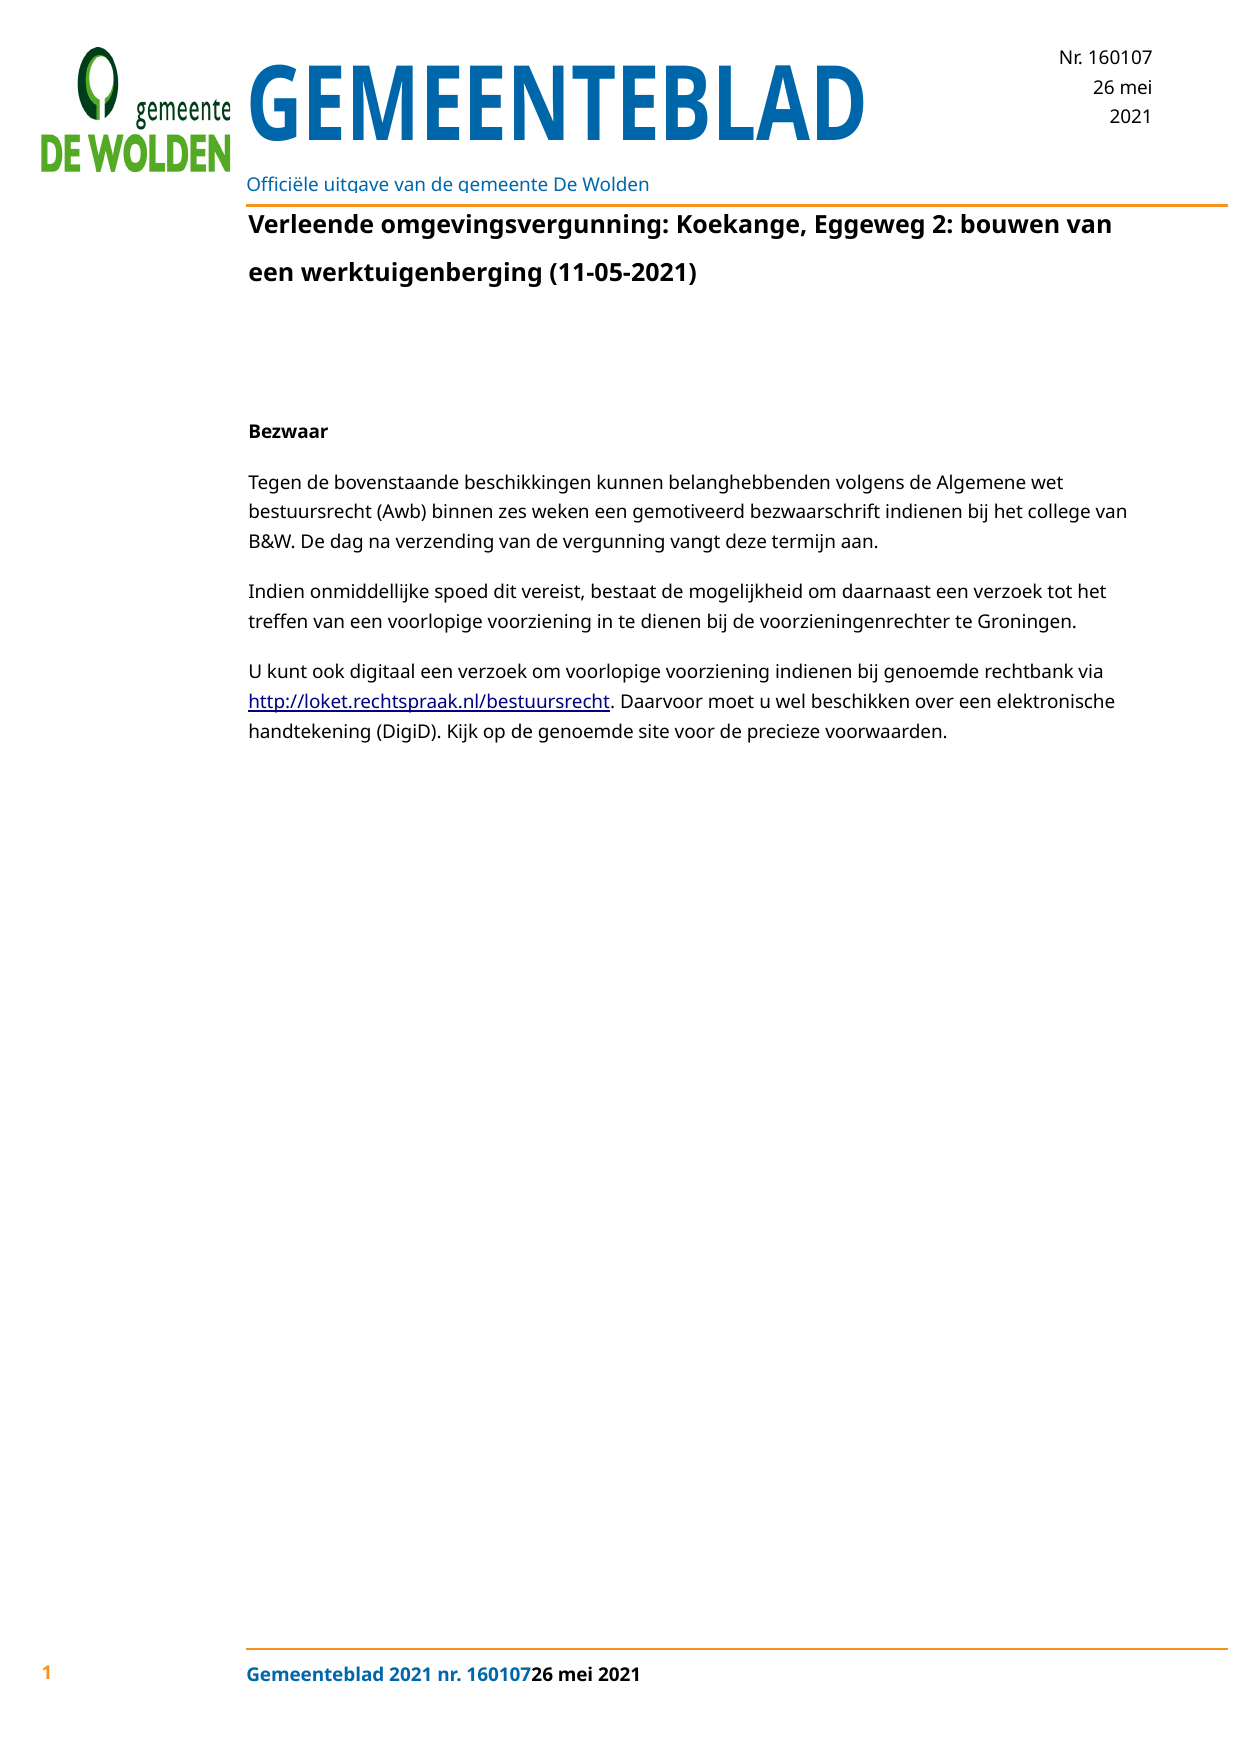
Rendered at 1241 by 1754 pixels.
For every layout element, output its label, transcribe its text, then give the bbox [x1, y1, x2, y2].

text Indien onmiddellijke spoed dit vereist, bestaat de mogelijkheid om daarnaast een verzoek tot het treffen van een voorlopige voorziening in te dienen bij de voorzieningenrechter te Groningen. [248, 579, 1152, 634]
text Tegen de bovenstaande beschikkingen kunnen belanghebbenden volgens de Algemene wet bestuursrecht (Awb) binnen zes weken een gemotiveerd bezwaarschrift indienen bij het college van B&W. De dag na verzending van de vergunning vangt deze termijn aan. [248, 469, 1152, 554]
text U kunt ook digitaal een verzoek om voorlopige voorziening indienen bij genoemde rechtbank via http://loket.rechtspraak.nl/bestuursrecht. Daarvoor moet u wel beschikken over een elektronische handtekening (DigiD). Kijk op de genoemde site voor de precieze voorwaarden. [248, 659, 1152, 744]
text Bezwaar [248, 419, 1152, 444]
picture [41, 47, 231, 172]
text Verleende omgevingsvergunning: Koekange, Eggeweg 2: bouwen van een werktuigenberging (11-05-2021) [248, 207, 1152, 288]
